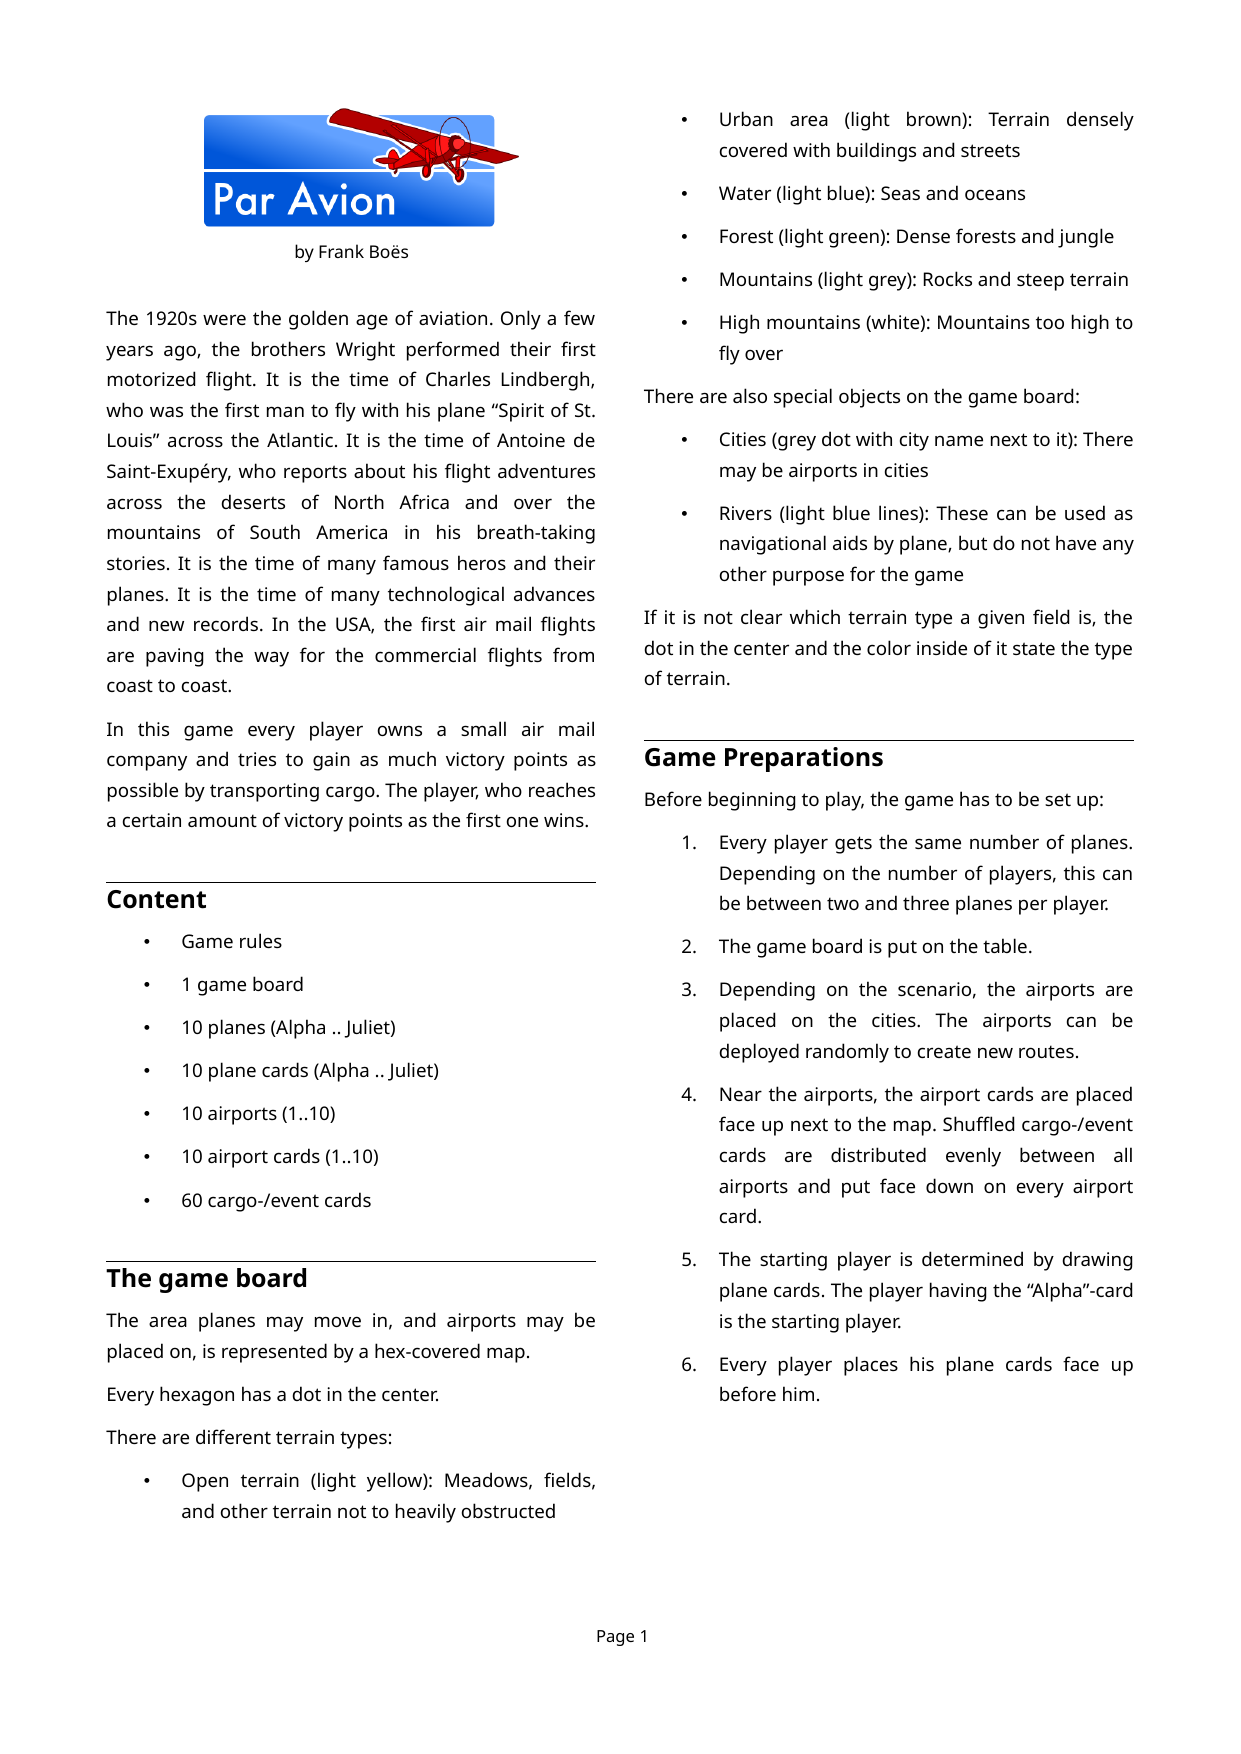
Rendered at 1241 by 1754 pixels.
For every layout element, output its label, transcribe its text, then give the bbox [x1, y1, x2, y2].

list Forest (light green): Dense forests and jungle [681, 223, 1134, 249]
list Urban area (light brown): Terrain densely covered with buildings and streets [681, 106, 1134, 162]
list Rivers (light blue lines): These can be used as navigational aids by plane, but do not have any other purpose for the game [681, 500, 1134, 587]
list Every player places his plane cards face up before him. [681, 1351, 1134, 1407]
text Every hexagon has a dot in the center. [106, 1381, 596, 1407]
text There are also special objects on the game board: [644, 383, 1134, 409]
list 10 planes (Alpha .. Juliet) [144, 1014, 596, 1040]
text The 1920s were the golden age of aviation. Only a few years ago, the brothers Wright performed their first motorized flight. It is the time of Charles Lindbergh, who was the first man to fly with his plane “Spirit of St. Louis” across the Atlantic. It is the time of Antoine de Saint-Exupéry, who reports about his flight adventures across the deserts of North Africa and over the mountains of South America in his breath-taking stories. It is the time of many famous heros and their planes. It is the time of many technological advances and new records. In the USA, the first air mail flights are paving the way for the commercial flights from coast to coast. [106, 305, 596, 698]
subtitle by Frank Boës [106, 165, 596, 264]
list 10 airports (1..10) [144, 1101, 596, 1126]
list Water (light blue): Seas and oceans [681, 180, 1134, 206]
list Open terrain (light yellow): Meadows, fields, and other terrain not to heavily obstructed [144, 1467, 596, 1523]
picture [201, 106, 521, 229]
list Depending on the scenario, the airports are placed on the cities. The airports can be deployed randomly to create new routes. [681, 977, 1134, 1063]
list 1 game board [144, 971, 596, 997]
text If it is not clear which terrain type a given field is, the dot in the center and the color inside of it state the type of terrain. [644, 604, 1134, 691]
text In this game every player owns a small air mail company and tries to gain as much victory points as possible by transporting cargo. The player, who reaches a certain amount of victory points as the first one wins. [106, 716, 596, 833]
list Game rules [144, 928, 596, 954]
text The area planes may move in, and airports may be placed on, is represented by a hex-covered map. [106, 1307, 596, 1363]
list Mountains (light grey): Rocks and steep terrain [681, 266, 1134, 292]
list 10 airport cards (1..10) [144, 1144, 596, 1169]
list Cities (grey dot with city name next to it): There may be airports in cities [681, 426, 1134, 482]
list 60 cargo-/event cards [144, 1187, 596, 1212]
subtitle Game Preparations [644, 741, 1134, 774]
subtitle The game board [106, 1262, 596, 1295]
list High mountains (white): Mountains too high to fly over [681, 309, 1134, 366]
text Before beginning to play, the game has to be set up: [644, 786, 1134, 812]
text There are different terrain types: [106, 1424, 596, 1450]
list The starting player is determined by drawing plane cards. The player having the “Alpha”-card is the starting player. [681, 1247, 1134, 1333]
list Near the airports, the airport cards are placed face up next to the map. Shuffled cargo-/event cards are distributed evenly between all airports and put face down on every airport card. [681, 1081, 1134, 1229]
subtitle Content [106, 883, 596, 916]
list The game board is put on the table. [681, 933, 1134, 959]
list Every player gets the same number of planes. Depending on the number of players, this can be between two and three planes per player. [681, 829, 1134, 916]
list 10 plane cards (Alpha .. Juliet) [144, 1057, 596, 1083]
